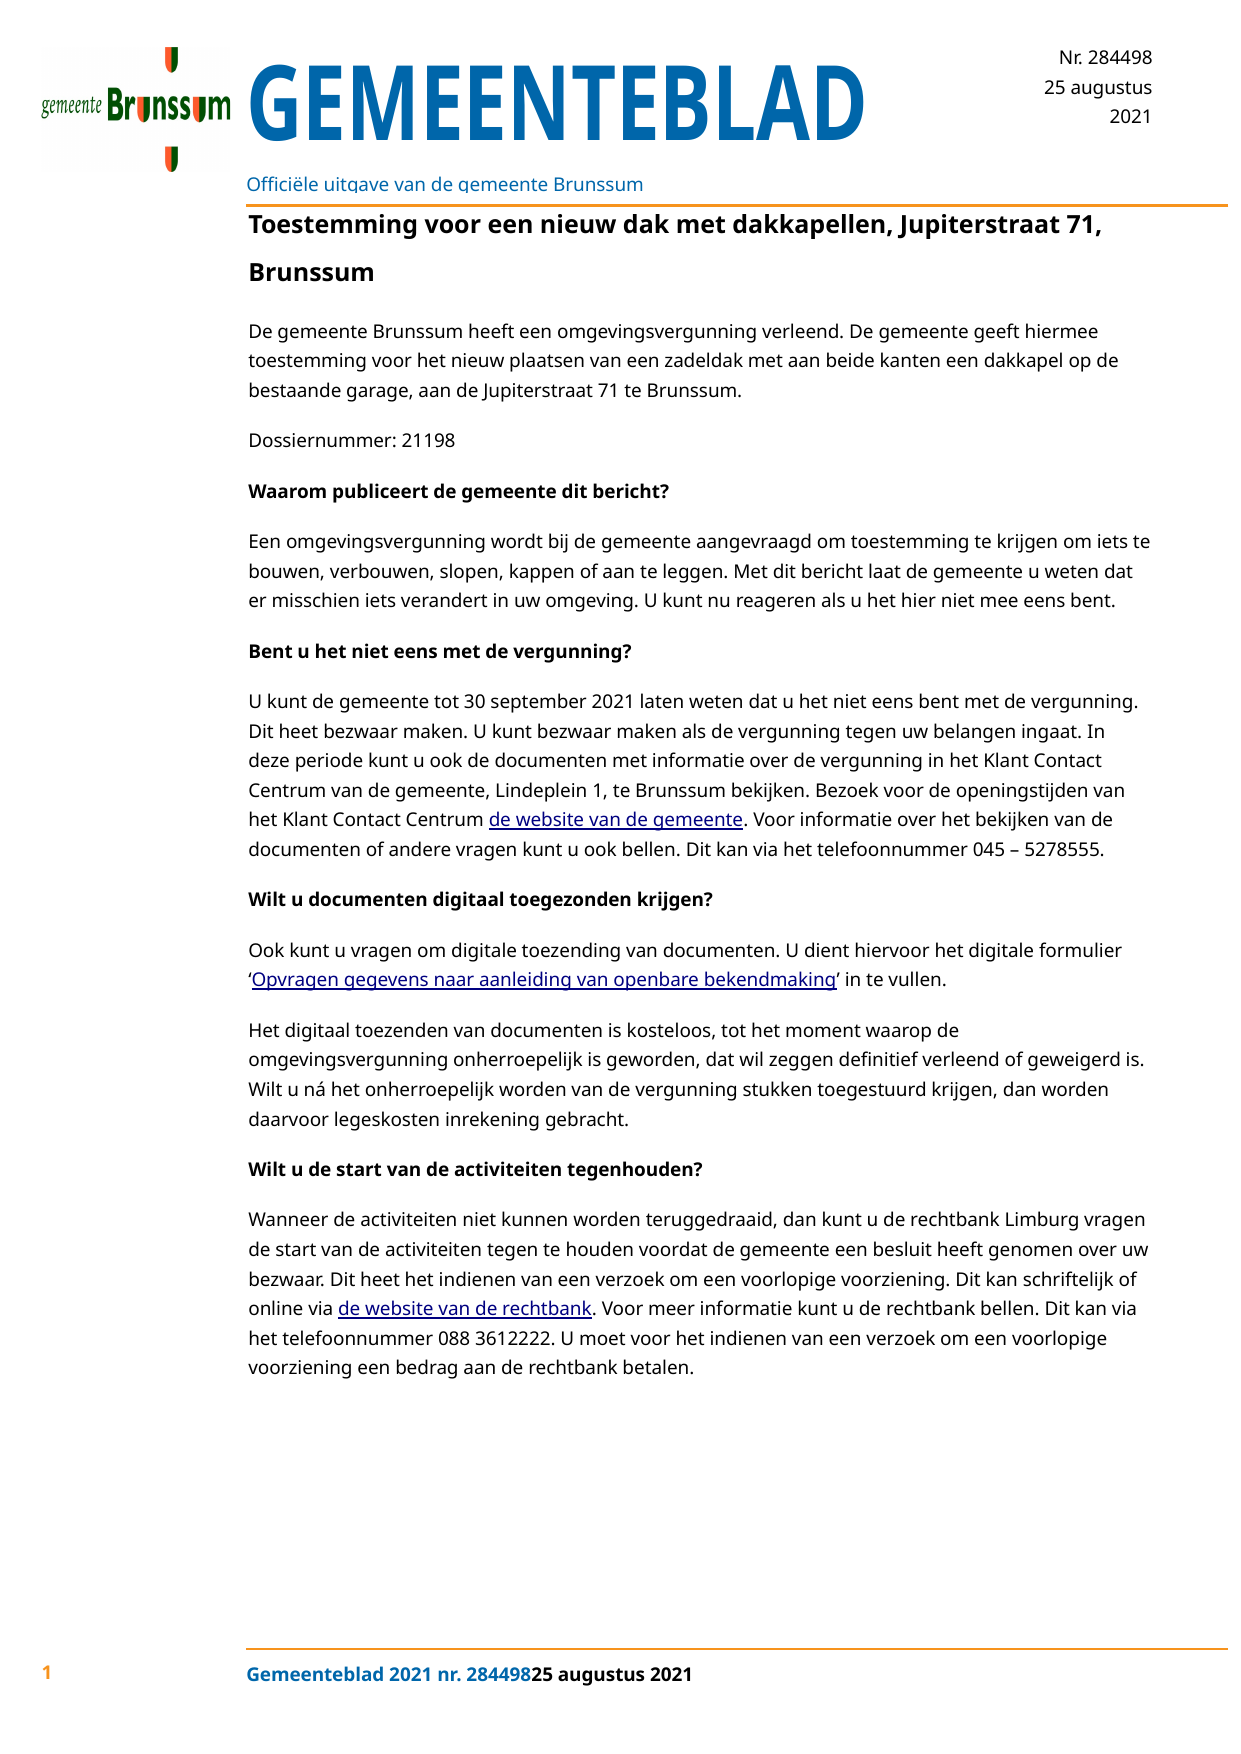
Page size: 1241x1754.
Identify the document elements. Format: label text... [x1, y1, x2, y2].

text Toestemming voor een nieuw dak met dakkapellen, Jupiterstraat 71, Brunssum [248, 207, 1152, 288]
picture [41, 47, 231, 172]
text Wilt u de start van de activiteiten tegenhouden? [248, 1156, 1152, 1182]
text Ook kunt u vragen om digitale toezending van documenten. U dient hiervoor het digitale formulier ‘Opvragen gegevens naar aanleiding van openbare bekendmaking’ in te vullen. [248, 937, 1152, 992]
text Wanneer de activiteiten niet kunnen worden teruggedraaid, dan kunt u de rechtbank Limburg vragen de start van de activiteiten tegen te houden voordat de gemeente een besluit heeft genomen over uw bezwaar. Dit heet het indienen van een verzoek om een voorlopige voorziening. Dit kan schriftelijk of online via de website van de rechtbank. Voor meer informatie kunt u de rechtbank bellen. Dit kan via het telefoonnummer 088 3612222. U moet voor het indienen van een verzoek om een voorlopige voorziening een bedrag aan de rechtbank betalen. [248, 1207, 1152, 1380]
text Wilt u documenten digitaal toegezonden krijgen? [248, 887, 1152, 912]
text Dossiernummer: 21198 [248, 427, 1152, 453]
text U kunt de gemeente tot 30 september 2021 laten weten dat u het niet eens bent met de vergunning. Dit heet bezwaar maken. U kunt bezwaar maken als de vergunning tegen uw belangen ingaat. In deze periode kunt u ook de documenten met informatie over de vergunning in het Klant Contact Centrum van de gemeente, Lindeplein 1, te Brunssum bekijken. Bezoek voor de openingstijden van het Klant Contact Centrum de website van de gemeente. Voor informatie over het bekijken van de documenten of andere vragen kunt u ook bellen. Dit kan via het telefoonnummer 045 – 5278555. [248, 688, 1152, 862]
text De gemeente Brunssum heeft een omgevingsvergunning verleend. De gemeente geeft hiermee toestemming voor het nieuw plaatsen van een zadeldak met aan beide kanten een dakkapel op de bestaande garage, aan de Jupiterstraat 71 te Brunssum. [248, 318, 1152, 403]
text Het digitaal toezenden van documenten is kosteloos, tot het moment waarop de omgevingsvergunning onherroepelijk is geworden, dat wil zeggen definitief verleend of geweigerd is. Wilt u ná het onherroepelijk worden van de vergunning stukken toegestuurd krijgen, dan worden daarvoor legeskosten inrekening gebracht. [248, 1017, 1152, 1132]
text Waarom publiceert de gemeente dit bericht? [248, 478, 1152, 504]
text Bent u het niet eens met de vergunning? [248, 638, 1152, 664]
text Een omgevingsvergunning wordt bij de gemeente aangevraagd om toestemming te krijgen om iets te bouwen, verbouwen, slopen, kappen of aan te leggen. Met dit bericht laat de gemeente u weten dat er misschien iets verandert in uw omgeving. U kunt nu reageren als u het hier niet mee eens bent. [248, 528, 1152, 613]
